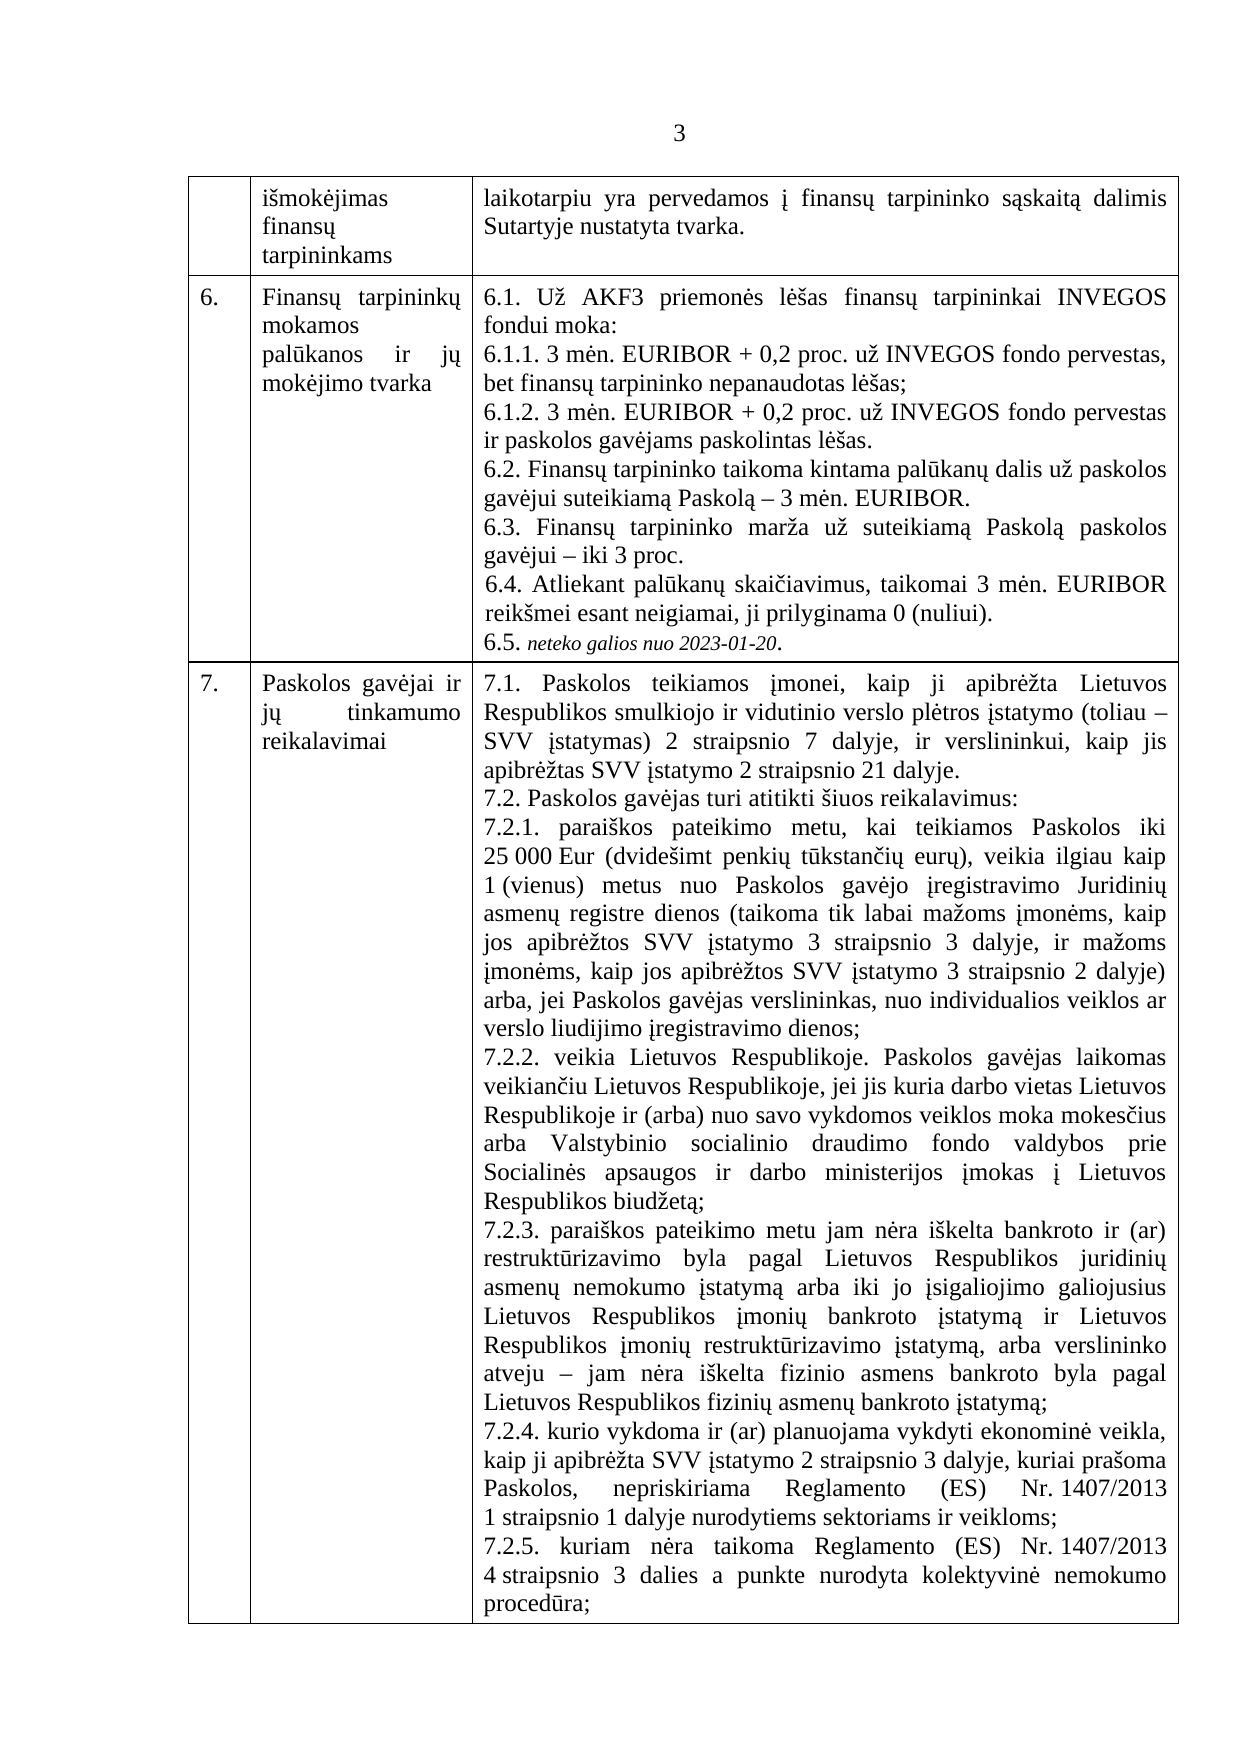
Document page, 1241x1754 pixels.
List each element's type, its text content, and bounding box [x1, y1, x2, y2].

table_cell 6. [189, 276, 250, 661]
table_cell Finansų tarpininkų mokamos palūkanos ir jų mokėjimo tvarka [251, 276, 472, 661]
table_cell [189, 177, 250, 275]
table_cell 6.1. Už AKF3 priemonės lėšas finansų tarpininkai INVEGOS fondui moka: 6.1.1. 3 mėn. EURIBOR + 0,2 proc. už INVEGOS fondo pervestas, bet finansų tarpininko nepanaudotas lėšas; 6.1.2. 3 mėn. EURIBOR + 0,2 proc. už INVEGOS fondo pervestas ir paskolos gavėjams paskolintas lėšas. 6.2. Finansų tarpininko taikoma kintama palūkanų dalis už paskolos gavėjui suteikiamą Paskolą – 3 mėn. EURIBOR. 6.3. Finansų tarpininko marža už suteikiamą Paskolą paskolos gavėjui – iki 3 proc. 6.4. Atliekant palūkanų skaičiavimus, taikomai 3 mėn. EURIBOR reikšmei esant neigiamai, ji prilyginama 0 (nuliui). 6.5. neteko galios nuo 2023-01-20. [473, 276, 1178, 661]
table_cell 7. [189, 663, 250, 1623]
table_cell Paskolos gavėjai ir jų tinkamumo reikalavimai [251, 663, 472, 1623]
table_cell laikotarpiu yra pervedamos į finansų tarpininko sąskaitą dalimis Sutartyje nustatyta tvarka. [473, 177, 1178, 275]
table_cell 7.1. Paskolos teikiamos įmonei, kaip ji apibrėžta Lietuvos Respublikos smulkiojo ir vidutinio verslo plėtros įstatymo (toliau – SVV įstatymas) 2 straipsnio 7 dalyje, ir verslininkui, kaip jis apibrėžtas SVV įstatymo 2 straipsnio 21 dalyje. 7.2. Paskolos gavėjas turi atitikti šiuos reikalavimus: 7.2.1. paraiškos pateikimo metu, kai teikiamos Paskolos iki 25 000 Eur (dvidešimt penkių tūkstančių eurų), veikia ilgiau kaip 1 (vienus) metus nuo Paskolos gavėjo įregistravimo Juridinių asmenų registre dienos (taikoma tik labai mažoms įmonėms, kaip jos apibrėžtos SVV įstatymo 3 straipsnio 3 dalyje, ir mažoms įmonėms, kaip jos apibrėžtos SVV įstatymo 3 straipsnio 2 dalyje) arba, jei Paskolos gavėjas verslininkas, nuo individualios veiklos ar verslo liudijimo įregistravimo dienos; 7.2.2. veikia Lietuvos Respublikoje. Paskolos gavėjas laikomas veikiančiu Lietuvos Respublikoje, jei jis kuria darbo vietas Lietuvos Respublikoje ir (arba) nuo savo vykdomos veiklos moka mokesčius arba Valstybinio socialinio draudimo fondo valdybos prie Socialinės apsaugos ir darbo ministerijos įmokas į Lietuvos Respublikos biudžetą; 7.2.3. paraiškos pateikimo metu jam nėra iškelta bankroto ir (ar) restruktūrizavimo byla pagal Lietuvos Respublikos juridinių asmenų nemokumo įstatymą arba iki jo įsigaliojimo galiojusius Lietuvos Respublikos įmonių bankroto įstatymą ir Lietuvos Respublikos įmonių restruktūrizavimo įstatymą, arba verslininko atveju – jam nėra iškelta fizinio asmens bankroto byla pagal Lietuvos Respublikos fizinių asmenų bankroto įstatymą; 7.2.4. kurio vykdoma ir (ar) planuojama vykdyti ekonominė veikla, kaip ji apibrėžta SVV įstatymo 2 straipsnio 3 dalyje, kuriai prašoma Paskolos, nepriskiriama Reglamento (ES) Nr. 1407/2013 1 straipsnio 1 dalyje nurodytiems sektoriams ir veikloms; 7.2.5. kuriam nėra taikoma Reglamento (ES) Nr. 1407/2013 4 straipsnio 3 dalies a punkte nurodyta kolektyvinė nemokumo procedūra; [473, 663, 1178, 1623]
table_cell išmokėjimas finansų tarpininkams [251, 177, 472, 275]
